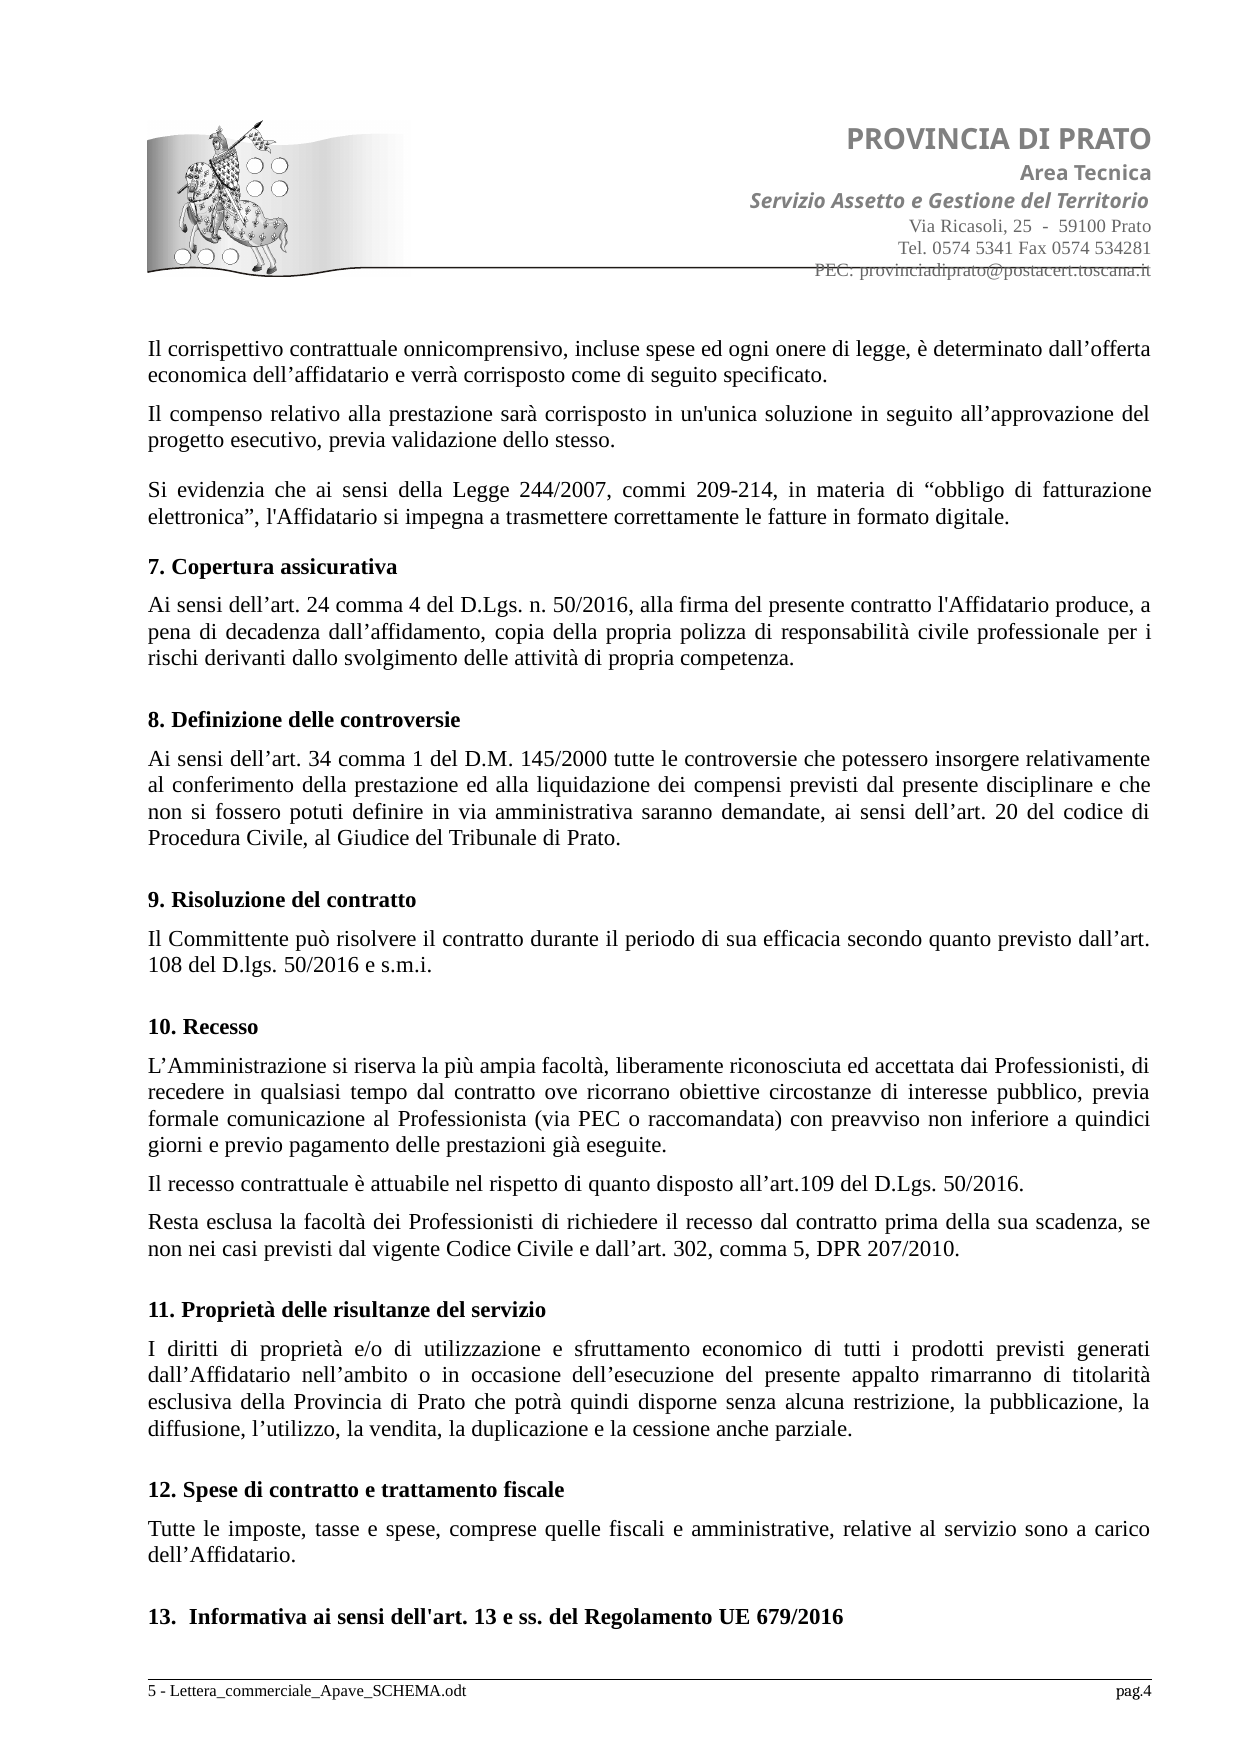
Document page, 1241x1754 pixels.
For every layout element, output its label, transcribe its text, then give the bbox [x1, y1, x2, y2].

text Il recesso contrattuale è attuabile nel rispetto di quanto disposto all’art.109 del D.Lgs. 50/2016. [148, 1169, 1152, 1196]
text Il compenso relativo alla prestazione sarà corrisposto in un'unica soluzione in seguito all’approvazione del progetto esecutivo, previa validazione dello stesso. [148, 399, 1152, 452]
text 13. Informativa ai sensi dell'art. 13 e ss. del Regolamento UE 679/2016 [148, 1603, 1152, 1630]
text Il corrispettivo contrattuale onnicomprensivo, incluse spese ed ogni onere di legge, è determinato dall’offerta economica dell’affidatario e verrà corrisposto come di seguito specificato. [148, 334, 1152, 388]
text 8. Definizione delle controversie [148, 706, 1152, 733]
text Ai sensi dell’art. 34 comma 1 del D.M. 145/2000 tutte le controversie che potessero insorgere relativamente al conferimento della prestazione ed alla liquidazione dei compensi previsti dal presente disciplinare e che non si fossero potuti definire in via amministrativa saranno demandate, ai sensi dell’art. 20 del codice di Procedura Civile, al Giudice del Tribunale di Prato. [148, 744, 1152, 851]
text L’Amministrazione si riserva la più ampia facoltà, liberamente riconosciuta ed accettata dai Professionisti, di recedere in qualsiasi tempo dal contratto ove ricorrano obiettive circostanze di interesse pubblico, previa formale comunicazione al Professionista (via PEC o raccomandata) con preavviso non inferiore a quindici giorni e previo pagamento delle prestazioni già eseguite. [148, 1051, 1152, 1158]
text Ai sensi dell’art. 24 comma 4 del D.Lgs. n. 50/2016, alla firma del presente contratto l'Affidatario produce, a pena di decadenza dall’affidamento, copia della propria polizza di responsabilità civile professionale per i rischi derivanti dallo svolgimento delle attività di propria competenza. [148, 591, 1152, 671]
text 7. Copertura assicurativa [148, 553, 1152, 579]
text Tutte le imposte, tasse e spese, comprese quelle fiscali e amministrative, relative al servizio sono a carico dell’Affidatario. [148, 1515, 1152, 1568]
text 9. Risoluzione del contratto [148, 886, 1152, 913]
text 10. Recesso [148, 1013, 1152, 1040]
text Il Committente può risolvere il contratto durante il periodo di sua efficacia secondo quanto previsto dall’art. 108 del D.lgs. 50/2016 e s.m.i. [148, 924, 1152, 978]
text I diritti di proprietà e/o di utilizzazione e sfruttamento economico di tutti i prodotti previsti generati dall’Affidatario nell’ambito o in occasione dell’esecuzione del presente appalto rimarranno di titolarità esclusiva della Provincia di Prato che potrà quindi disporne senza alcuna restrizione, la pubblicazione, la diffusione, l’utilizzo, la vendita, la duplicazione e la cessione anche parziale. [148, 1335, 1152, 1441]
text Si evidenzia che ai sensi della Legge 244/2007, commi 209-214, in materia di “obbligo di fatturazione elettronica”, l'Affidatario si impegna a trasmettere correttamente le fatture in formato digitale. [148, 476, 1152, 529]
text 11. Proprietà delle risultanze del servizio [148, 1296, 1152, 1323]
text Resta esclusa la facoltà dei Professionisti di richiedere il recesso dal contratto prima della sua scadenza, se non nei casi previsti dal vigente Codice Civile e dall’art. 302, comma 5, DPR 207/2010. [148, 1208, 1152, 1261]
text 12. Spese di contratto e trattamento fiscale [148, 1476, 1152, 1503]
